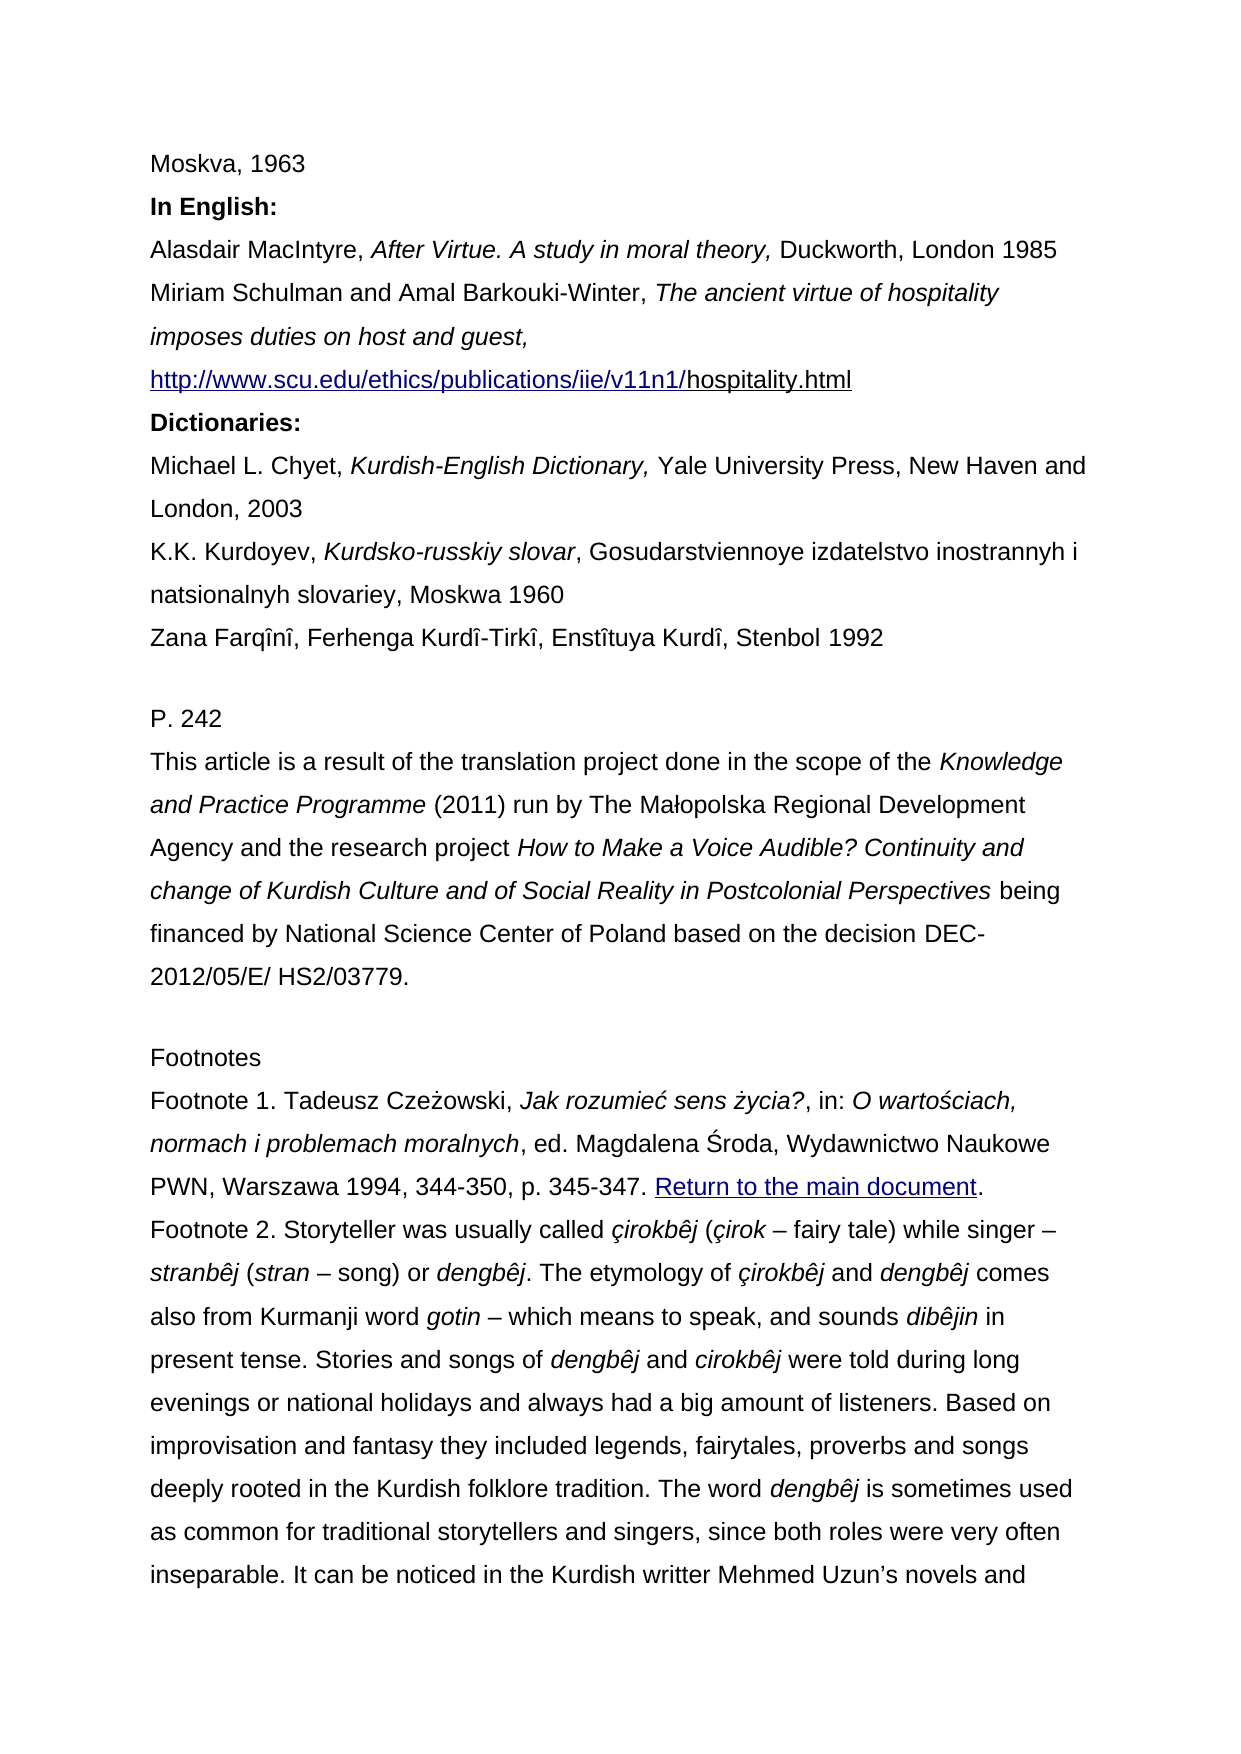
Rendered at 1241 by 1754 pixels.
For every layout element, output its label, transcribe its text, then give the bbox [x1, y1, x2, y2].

text Alasdair MacIntyre, After Virtue. A study in moral theory, Duckworth, London 1985 [150, 235, 1091, 264]
text Zana Farqȋnȋ, Ferhenga Kurdȋ-Tirkȋ, Enstȋtuya Kurdȋ, Stenbol 1992 [150, 623, 1091, 652]
text In English: [150, 192, 1091, 221]
text Footnote 2. Storyteller was usually called çirokbêj (çirok – fairy tale) while singer – stranbêj (stran – song) or dengbêj. The etymology of çirokbêj and dengbêj comes also from Kurmanji word gotin – which means to speak, and sounds dibêjin in present tense. Stories and songs of dengbêj and cirokbêj were told during long evenings or national holidays and always had a big amount of listeners. Based on improvisation and fantasy they included legends, fairytales, proverbs and songs deeply rooted in the Kurdish folklore tradition. The word dengbêj is sometimes used as common for traditional storytellers and singers, since both roles were very often inseparable. It can be noticed in the Kurdish writter Mehmed Uzun’s novels and [150, 1215, 1091, 1589]
text Footnote 1. Tadeusz Czeżowski, Jak rozumieć sens życia?, in: O wartościach, normach i problemach moralnych, ed. Magdalena Środa, Wydawnictwo Naukowe PWN, Warszawa 1994, 344-350, p. 345-347. Return to the main document. [150, 1086, 1091, 1201]
text Michael L. Chyet, Kurdish-English Dictionary, Yale University Press, New Haven and London, 2003 [150, 451, 1091, 523]
text Moskva, 1963 [150, 149, 1091, 178]
text P. 242 [150, 704, 1091, 732]
text Dictionaries: [150, 408, 1091, 436]
subtitle Footnotes [150, 1043, 1091, 1071]
text Miriam Schulman and Amal Barkouki-Winter, The ancient virtue of hospitality imposes duties on host and guest, http://www.scu.edu/ethics/publications/iie/v11n1/hospitality.html [150, 278, 1091, 393]
text K.K. Kurdoyev, Kurdsko-russkiy slovar, Gosudarstviennoye izdatelstvo inostrannyh i natsionalnyh slovariey, Moskwa 1960 [150, 537, 1091, 609]
text This article is a result of the translation project done in the scope of the Knowledge and Practice Programme (2011) run by The Małopolska Regional Development Agency and the research project How to Make a Voice Audible? Continuity and change of Kurdish Culture and of Social Reality in Postcolonial Perspectives being financed by National Science Center of Poland based on the decision DEC-2012/05/E/ HS2/03779. [150, 747, 1091, 991]
